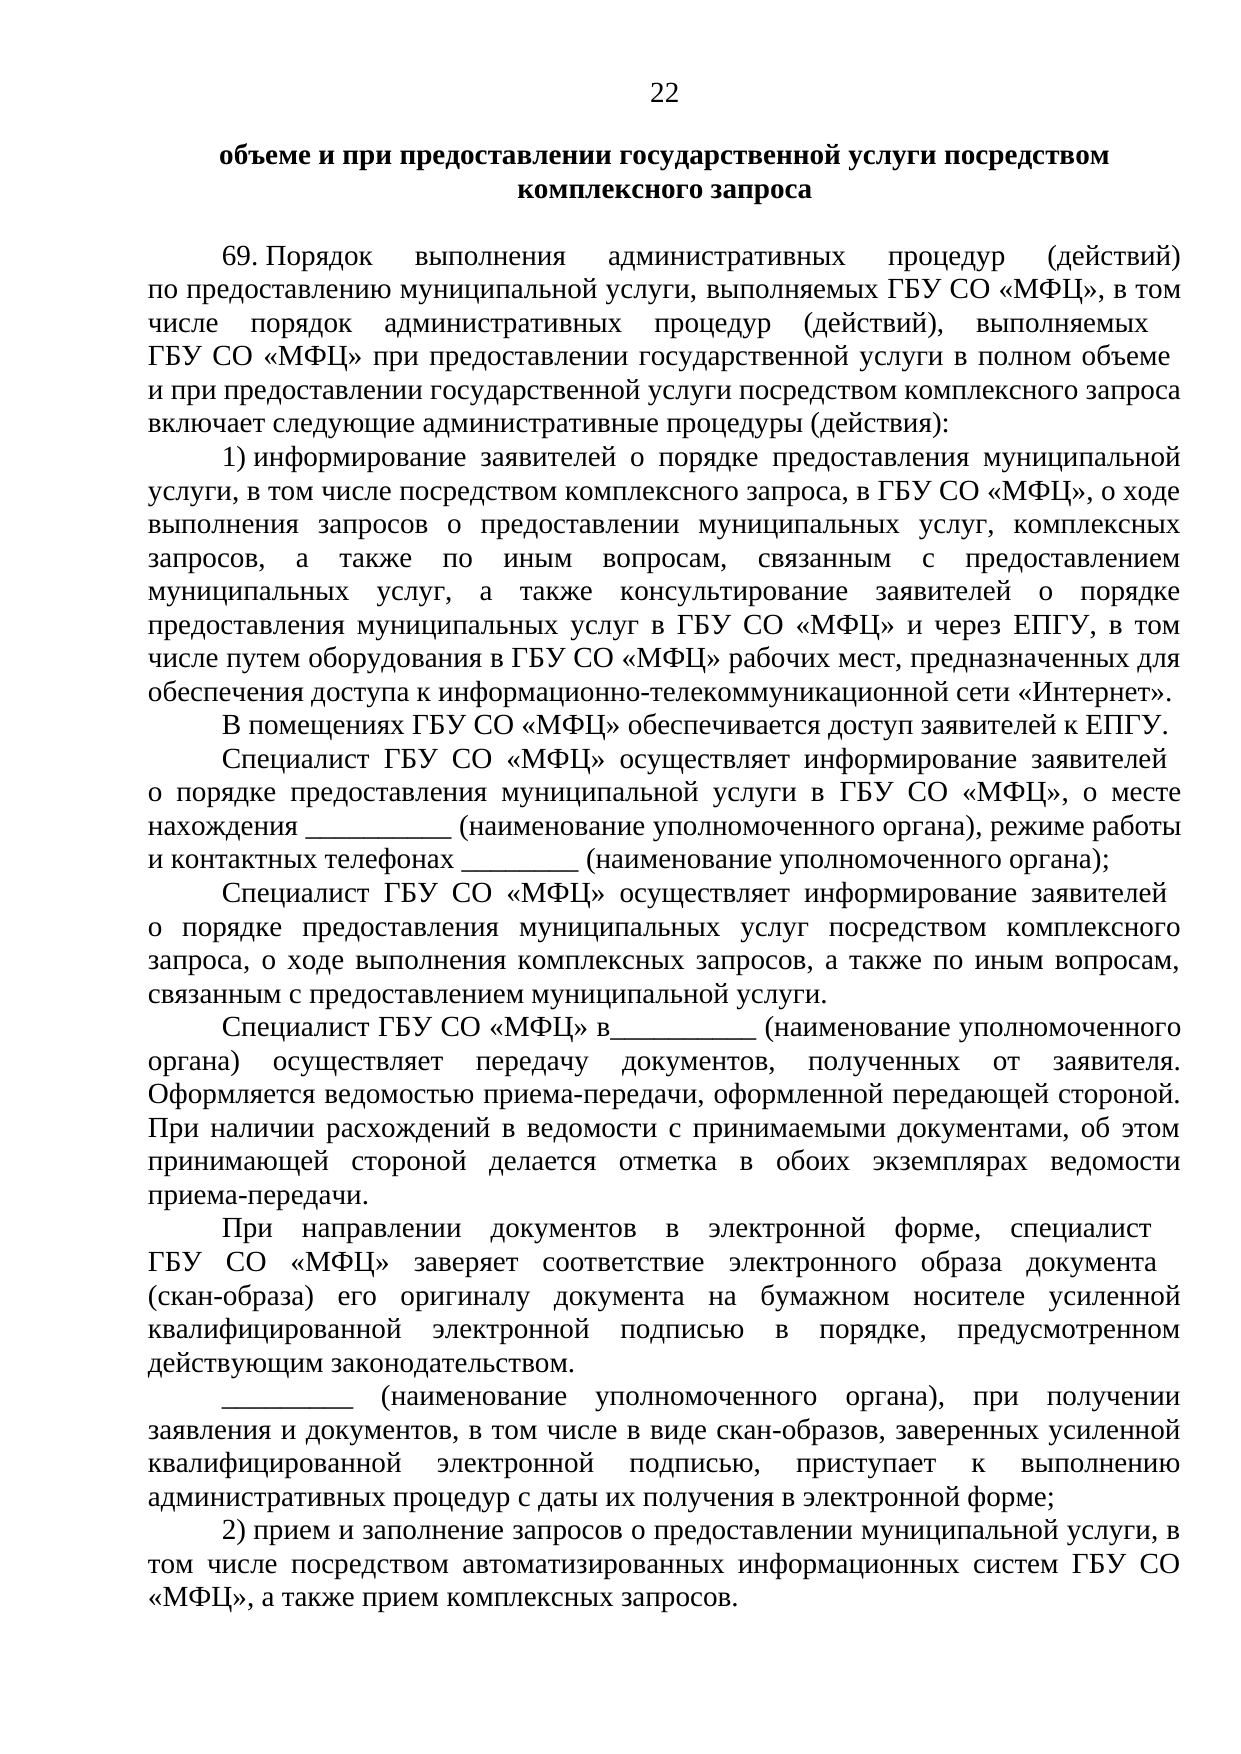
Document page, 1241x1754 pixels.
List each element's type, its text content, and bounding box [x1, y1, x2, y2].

text При направлении документов в электронной форме, специалист ГБУ СО «МФЦ» заверяет соответствие электронного образа документа (скан-образа) его оригиналу документа на бумажном носителе усиленной квалифицированной электронной подписью в порядке, предусмотренном действующим законодательством. [148, 1211, 1181, 1378]
text Специалист ГБУ СО «МФЦ» осуществляет информирование заявителей о порядке предоставления муниципальной услуги в ГБУ СО «МФЦ», о месте нахождения __________ (наименование уполномоченного органа), режиме работы и контактных телефонах ________ (наименование уполномоченного органа); [148, 741, 1181, 875]
text Специалист ГБУ СО «МФЦ» осуществляет информирование заявителей о порядке предоставления муниципальных услуг посредством комплексного запроса, о ходе выполнения комплексных запросов, а также по иным вопросам, связанным с предоставлением муниципальной услуги. [148, 875, 1181, 1009]
text _________ (наименование уполномоченного органа), при получении заявления и документов, в том числе в виде скан-образов, заверенных усиленной квалифицированной электронной подписью, приступает к выполнению административных процедур с даты их получения в электронной форме; [148, 1378, 1181, 1512]
text 1) информирование заявителей о порядке предоставления муниципальной услуги, в том числе посредством комплексного запроса, в ГБУ СО «МФЦ», о ходе выполнения запросов о предоставлении муниципальных услуг, комплексных запросов, а также по иным вопросам, связанным с предоставлением муниципальных услуг, а также консультирование заявителей о порядке предоставления муниципальных услуг в ГБУ СО «МФЦ» и через ЕПГУ, в том числе путем оборудования в ГБУ СО «МФЦ» рабочих мест, предназначенных для обеспечения доступа к информационно-телекоммуникационной сети «Интернет». [148, 439, 1181, 707]
text объеме и при предоставлении государственной услуги посредством комплексного запроса [148, 137, 1181, 204]
text 69. Порядок выполнения административных процедур (действий) по предоставлению муниципальной услуги, выполняемых ГБУ СО «МФЦ», в том числе порядок административных процедур (действий), выполняемых ГБУ СО «МФЦ» при предоставлении государственной услуги в полном объеме и при предоставлении государственной услуги посредством комплексного запроса включает следующие административные процедуры (действия): [148, 238, 1181, 439]
text В помещениях ГБУ СО «МФЦ» обеспечивается доступ заявителей к ЕПГУ. [148, 707, 1181, 741]
text Специалист ГБУ СО «МФЦ» в__________ (наименование уполномоченного органа) осуществляет передачу документов, полученных от заявителя. Оформляется ведомостью приема-передачи, оформленной передающей стороной. При наличии расхождений в ведомости с принимаемыми документами, об этом принимающей стороной делается отметка в обоих экземплярах ведомости приема-передачи. [148, 1009, 1181, 1211]
text 2) прием и заполнение запросов о предоставлении муниципальной услуги, в том числе посредством автоматизированных информационных систем ГБУ СО «МФЦ», а также прием комплексных запросов. [148, 1512, 1181, 1613]
